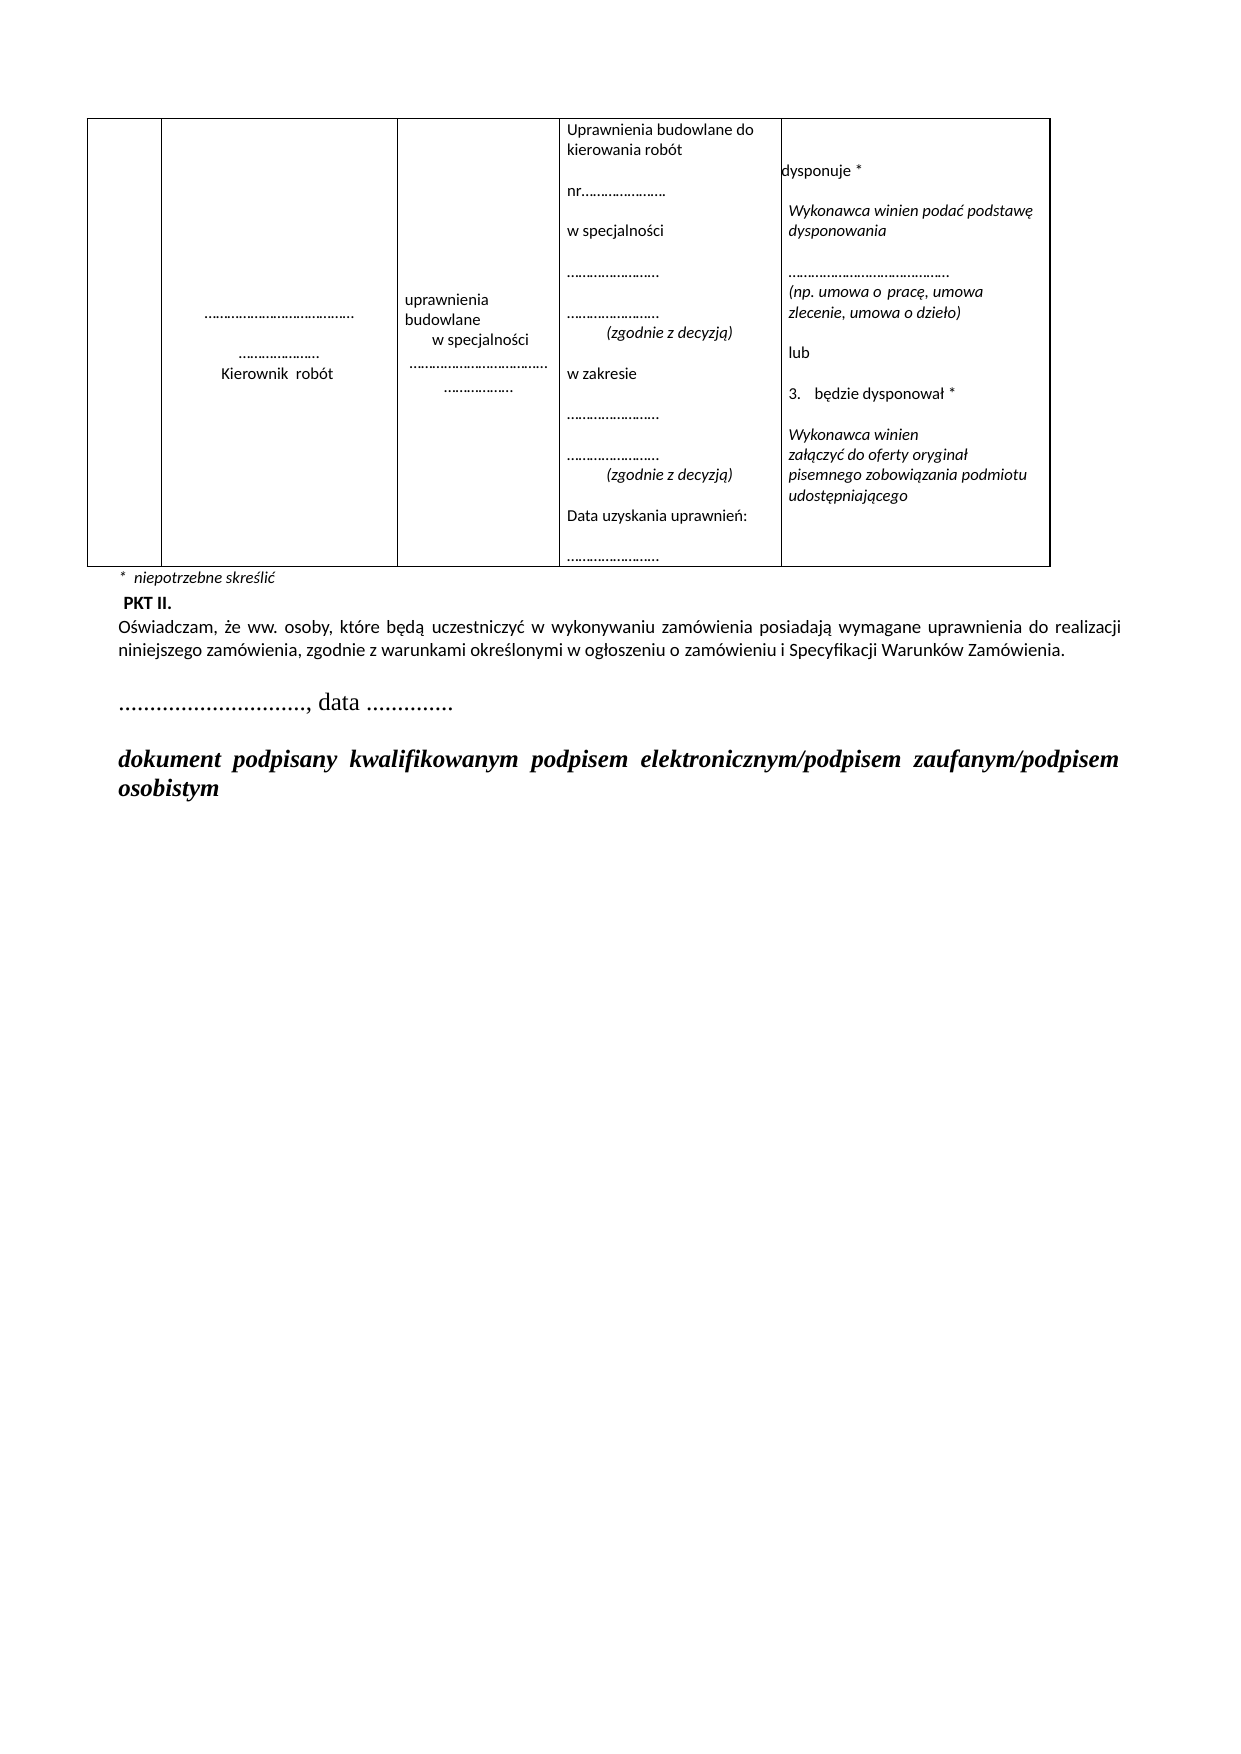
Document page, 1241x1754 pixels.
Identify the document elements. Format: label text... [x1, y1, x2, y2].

text PKT II. [118, 587, 1122, 615]
table_cell uprawnienia budowlane w specjalności ……………………………………………… [398, 119, 559, 566]
table_cell ………………………………… ………………… Kierownik robót [162, 119, 397, 566]
text .............................., data .............. [118, 687, 1122, 715]
table_cell Uprawnienia budowlane do kierowania robót nr…………………. w specjalności …………………… …………………… (zgodnie z decyzją) w zakresie …………………… …………………… (zgodnie z decyzją) Data uzyskania uprawnień: …………………… [560, 119, 781, 566]
table_cell dysponuje * Wykonawca winien podać podstawę dysponowania …………………………………… (np. umowa o pracę, umowa zlecenie, umowa o dzieło) lub będzie dysponował * Wykonawca winien załączyć do oferty oryginał pisemnego zobowiązania podmiotu udostępniającego [782, 119, 1049, 566]
text * niepotrzebne skreślić [118, 567, 1122, 587]
table_cell [88, 119, 161, 566]
text dokument podpisany kwalifikowanym podpisem elektronicznym/podpisem zaufanym/podpisem osobistym [118, 744, 1122, 802]
text Oświadczam, że ww. osoby, które będą uczestniczyć w wykonywaniu zamówienia posiadają wymagane uprawnienia do realizacji niniejszego zamówienia, zgodnie z warunkami określonymi w ogłoszeniu o zamówieniu i Specyfikacji Warunków Zamówienia. [118, 615, 1122, 661]
